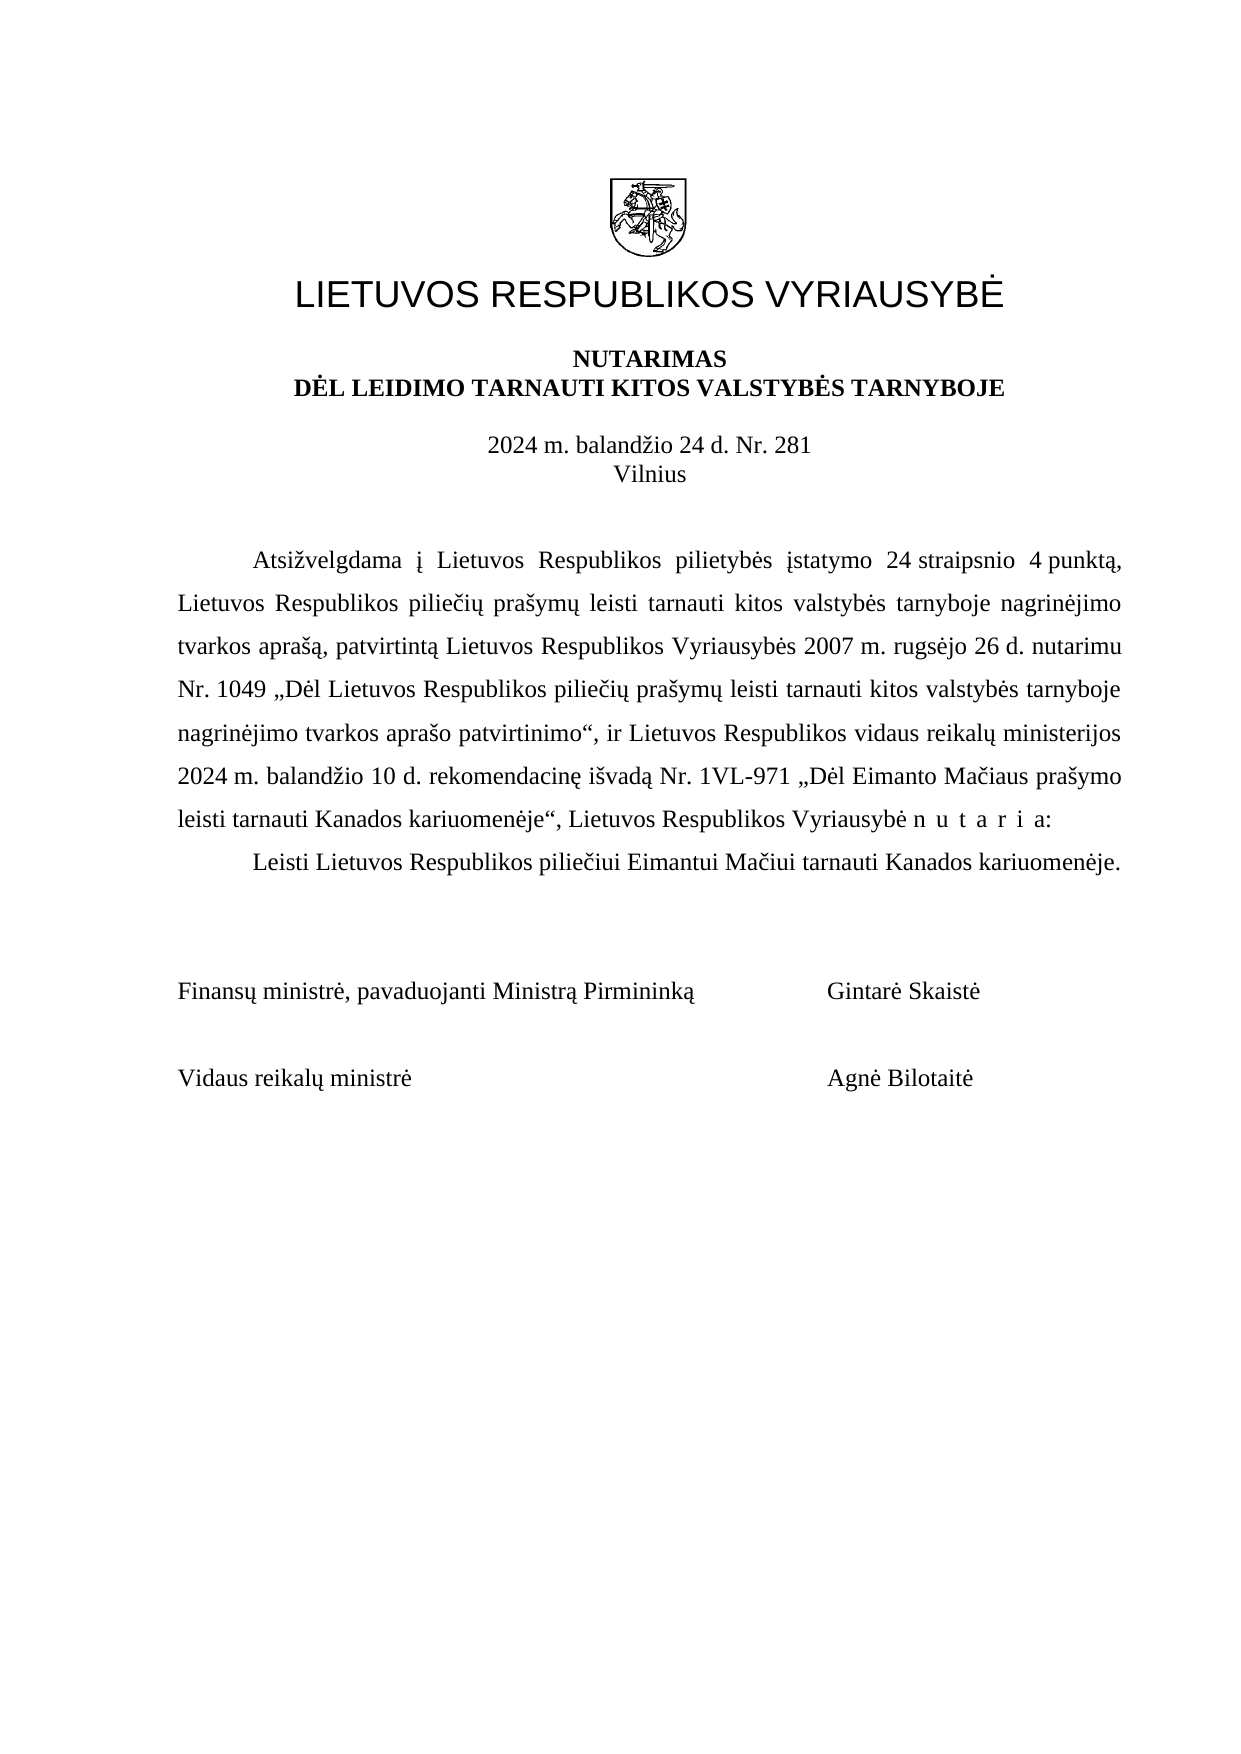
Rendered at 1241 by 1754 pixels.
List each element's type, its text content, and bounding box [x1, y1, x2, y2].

text Leisti Lietuvos Respublikos piliečiui Eimantui Mačiui tarnauti Kanados kariuomenėje. [177, 847, 1122, 876]
text Finansų ministrė, pavaduojanti Ministrą Pirmininką Gintarė Skaistė [177, 976, 1122, 1005]
text Atsižvelgdama į Lietuvos Respublikos pilietybės įstatymo 24 straipsnio 4 punktą, Lietuvos Respublikos piliečių prašymų leisti tarnauti kitos valstybės tarnyboje nagrinėjimo tvarkos aprašą, patvirtintą Lietuvos Respublikos Vyriausybės 2007 m. rugsėjo 26 d. nutarimu Nr. 1049 „Dėl Lietuvos Respublikos piliečių prašymų leisti tarnauti kitos valstybės tarnyboje nagrinėjimo tvarkos aprašo patvirtinimo“, ir Lietuvos Respublikos vidaus reikalų ministerijos 2024 m. balandžio 10 d. rekomendacinę išvadą Nr. 1VL-971 „Dėl Eimanto Mačiaus prašymo leisti tarnauti Kanados kariuomenėje“, Lietuvos Respublikos Vyriausybė nutaria: [177, 545, 1122, 833]
text 2024 m. balandžio 24 d. Nr. 281 [177, 430, 1122, 459]
text Vilnius [177, 459, 1122, 488]
text Vidaus reikalų ministrė Agnė Bilotaitė [177, 1063, 1122, 1091]
text nutarimas [177, 344, 1122, 373]
text DĖL LEIDIMO TARNAUTI KITOS VALSTYBĖS TARNYBOJE [177, 373, 1122, 401]
text Lietuvos Respublikos Vyriausybė [177, 272, 1122, 315]
